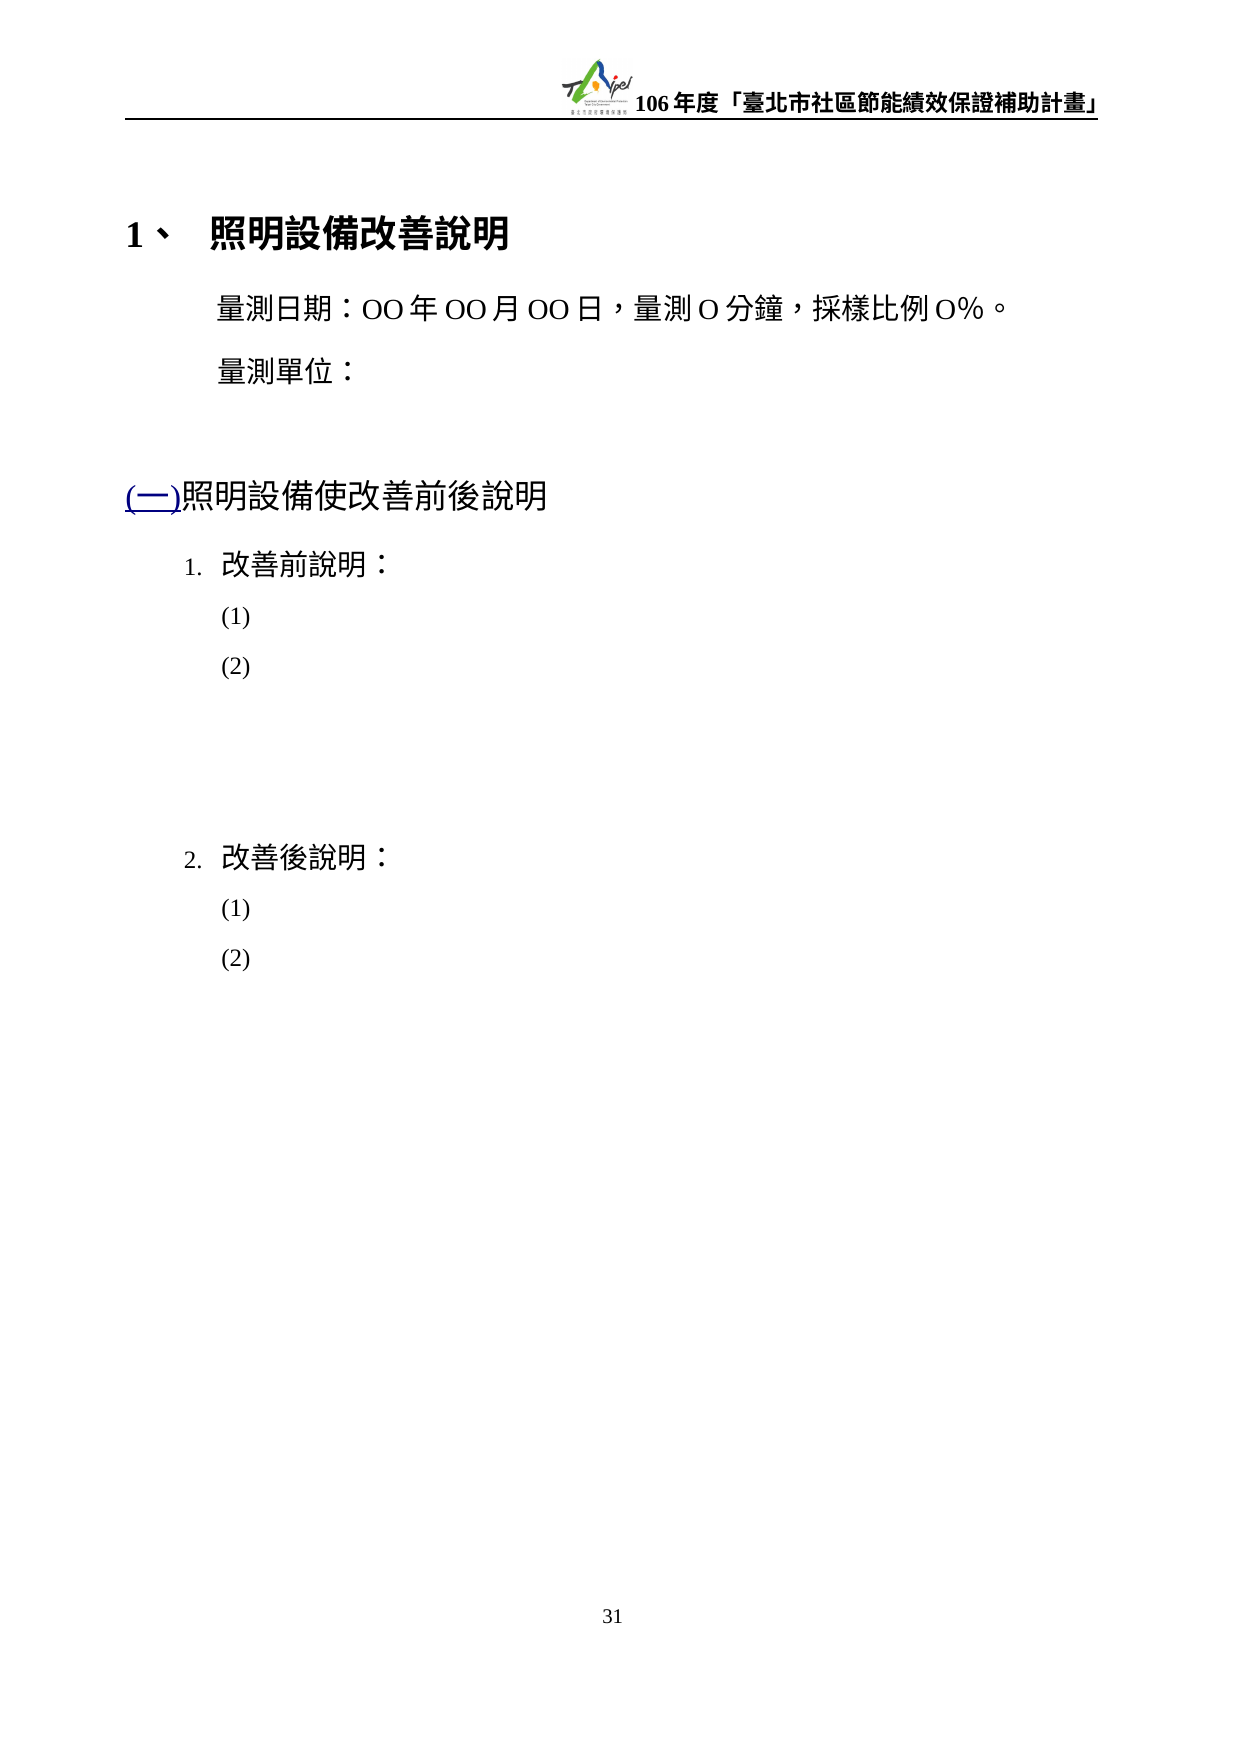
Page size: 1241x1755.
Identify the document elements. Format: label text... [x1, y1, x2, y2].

text (1) [221, 877, 1100, 927]
text (一)照明設備使改善前後說明 [125, 470, 1100, 518]
text 量測日期：OO年OO月OO日，量測O分鐘，採樣比例O％。 [209, 285, 1100, 328]
text 量測單位： [209, 349, 1100, 391]
list 改善後說明： [183, 834, 1100, 877]
text (1) [221, 584, 1100, 634]
subtitle 照明設備改善說明 [125, 204, 1100, 258]
list 改善前說明： [183, 542, 1100, 584]
text (2) [221, 634, 1100, 684]
text (2) [221, 927, 1100, 977]
